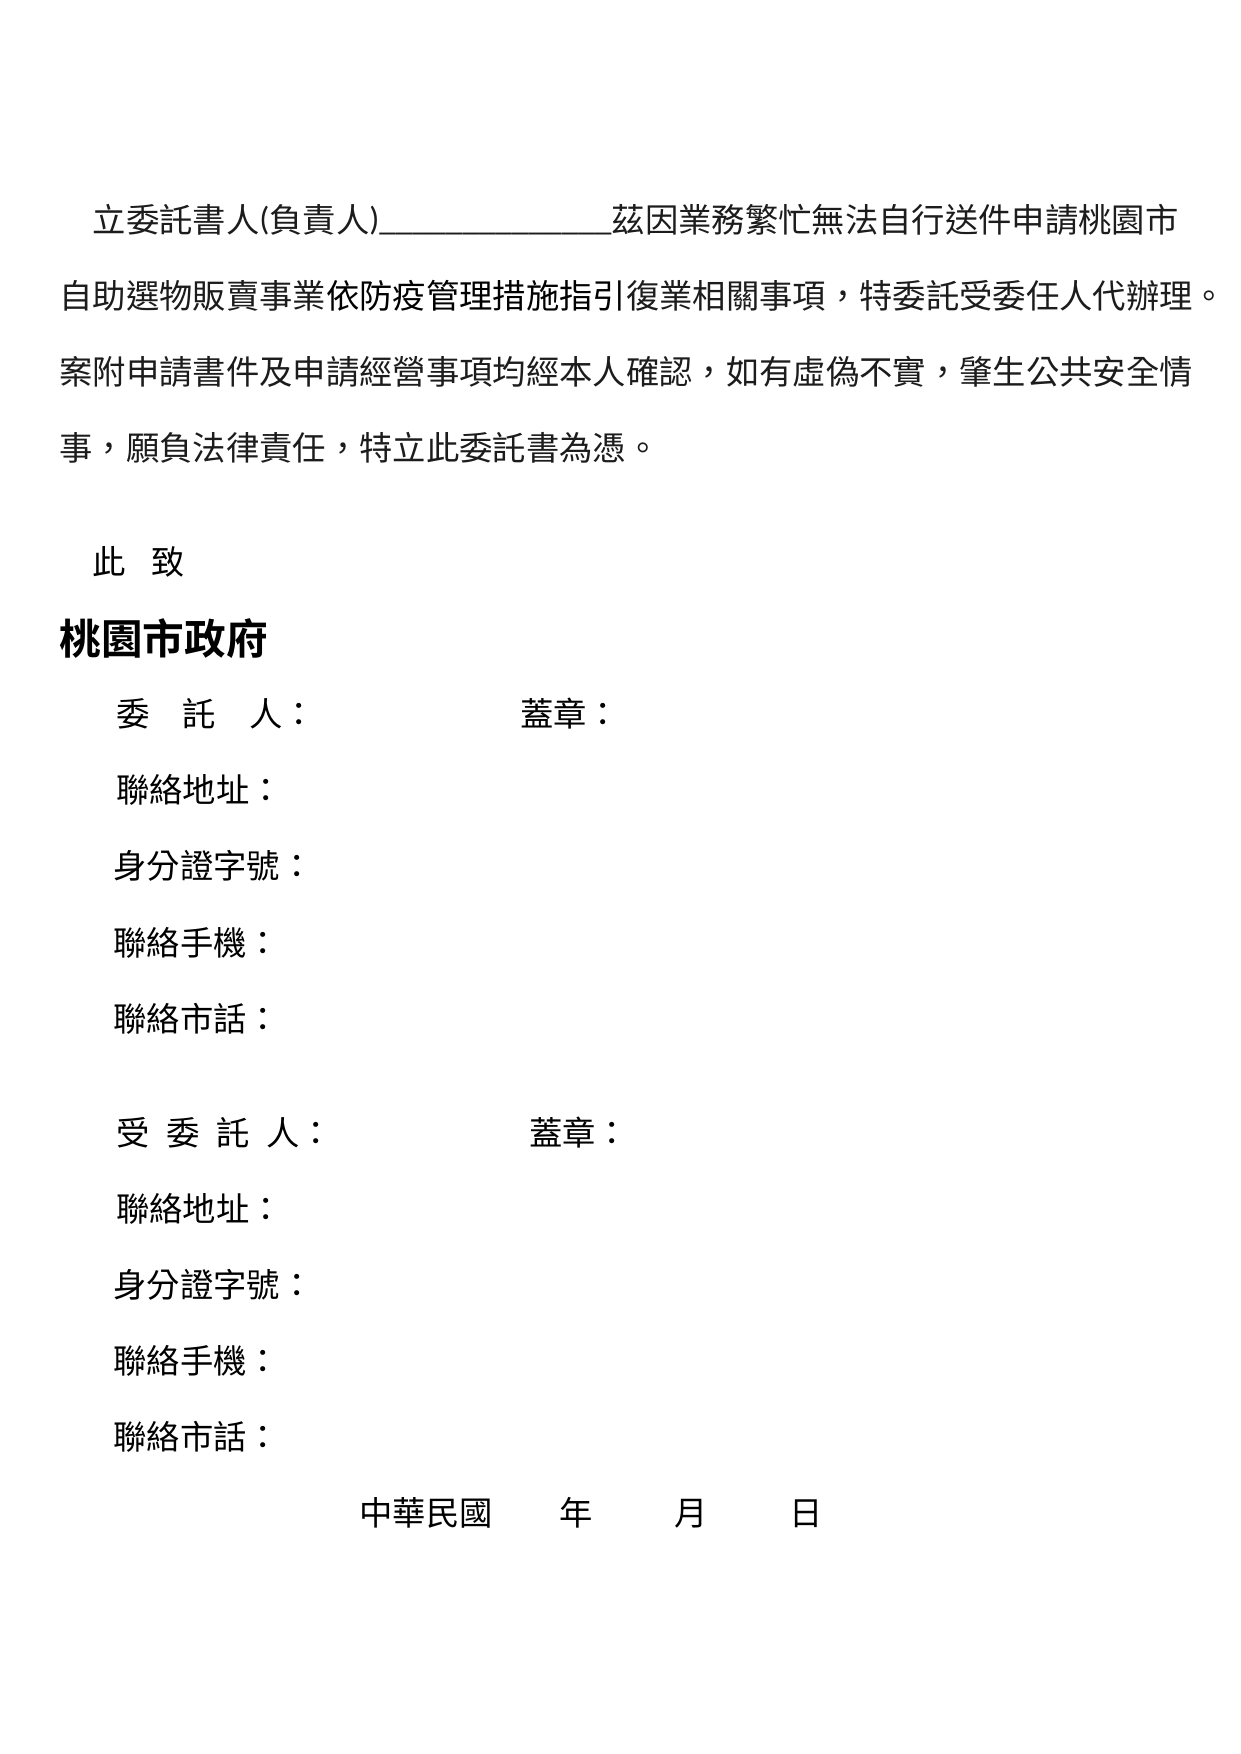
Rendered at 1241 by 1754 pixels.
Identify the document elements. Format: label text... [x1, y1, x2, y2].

text 聯絡手機： [59, 1314, 1196, 1390]
text 立委託書人(負責人)______________茲因業務繁忙無法自行送件申請桃園市自助選物販賣事業依防疫管理措施指引復業相關事項，特委託受委任人代辦理。案附申請書件及申請經營事項均經本人確認，如有虛偽不實，肇生公共安全情事，願負法律責任，特立此委託書為憑。 [59, 173, 1196, 478]
text 此 致 [59, 516, 1196, 592]
text 聯絡手機： [59, 896, 1196, 972]
text 聯絡地址： [59, 1162, 1196, 1238]
text 桃園市政府 [59, 592, 1196, 668]
text 聯絡市話： [59, 972, 1196, 1048]
text 受 委 託 人： 蓋章： [59, 1086, 1196, 1162]
text 聯絡市話： [59, 1390, 1196, 1466]
text 中華民國 年 月 日 [59, 1466, 1196, 1542]
text 委 託 人： 蓋章： [59, 668, 1196, 744]
text 身分證字號： [59, 1238, 1196, 1314]
text 聯絡地址： [59, 744, 1196, 820]
text 身分證字號： [59, 820, 1196, 896]
